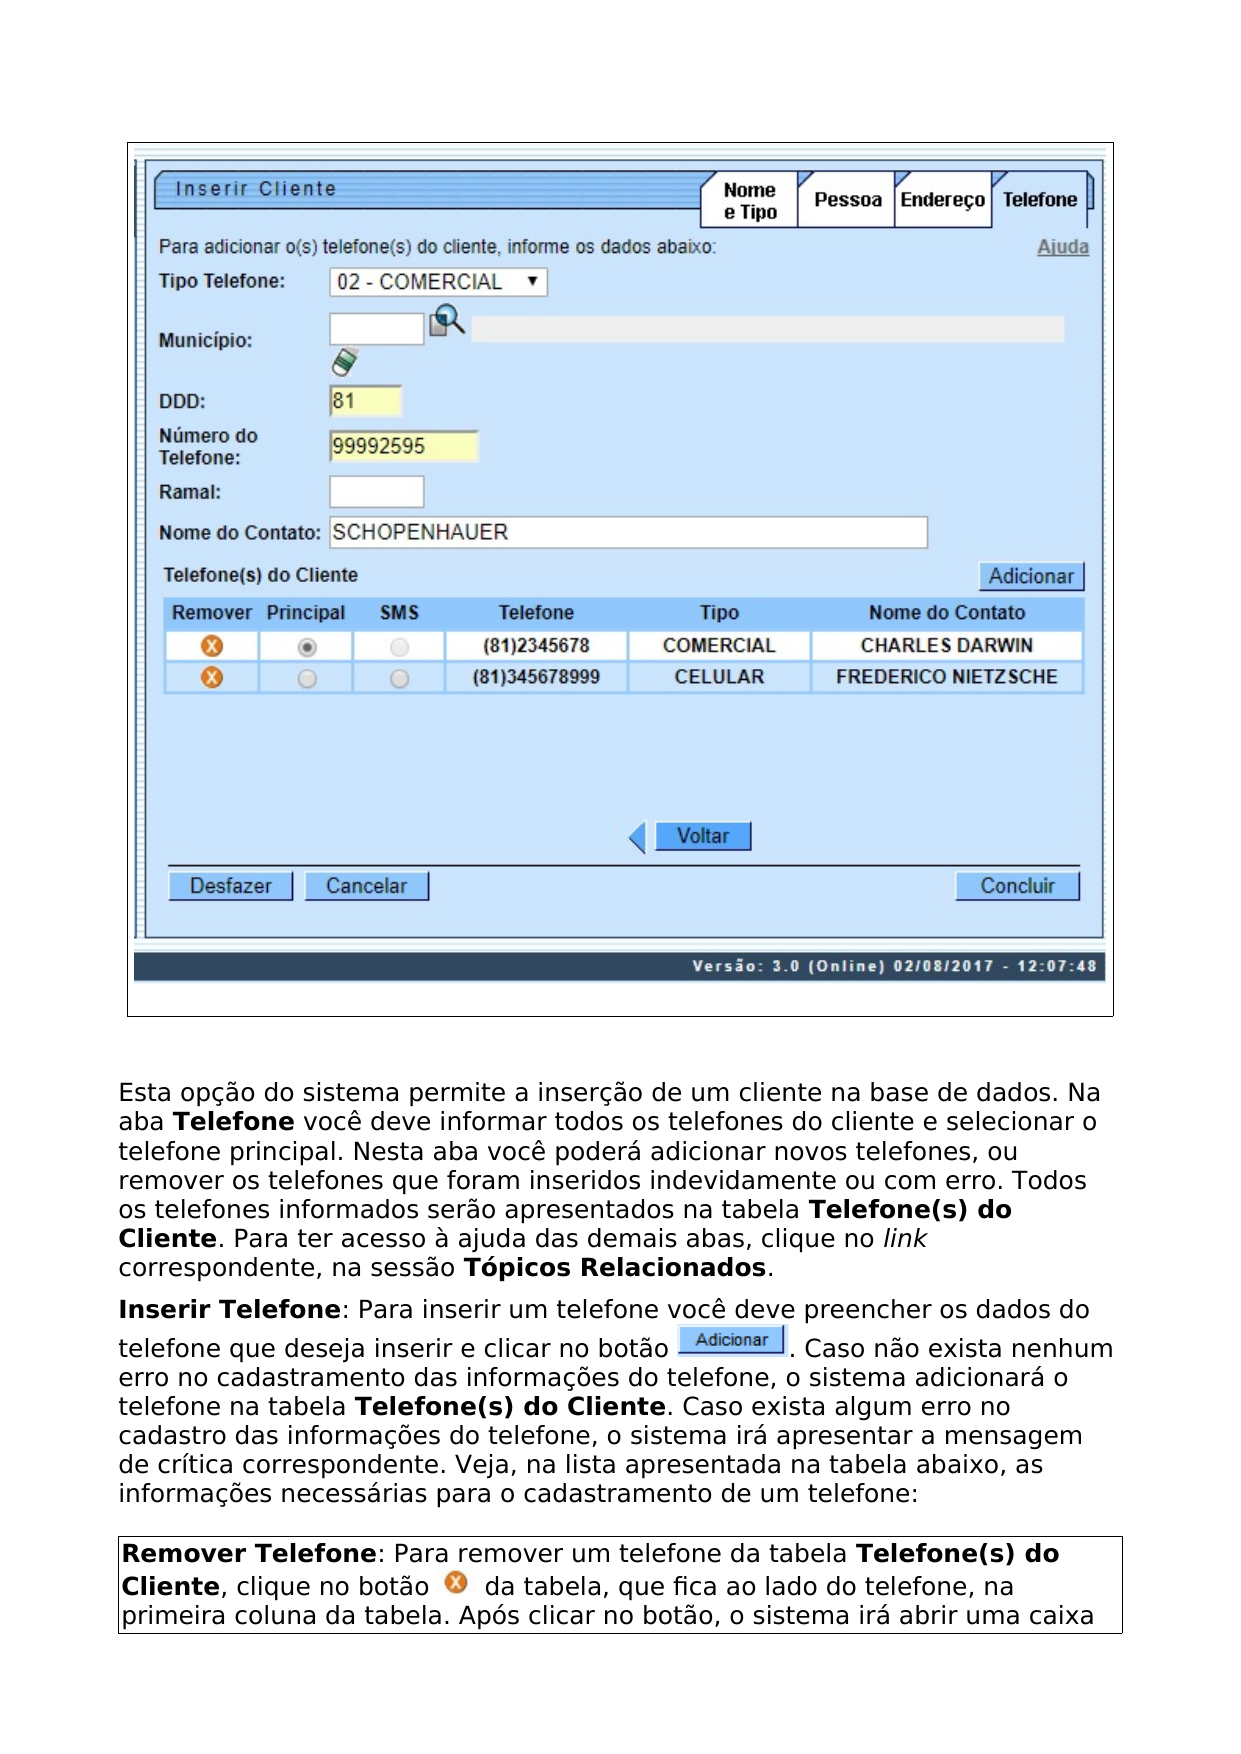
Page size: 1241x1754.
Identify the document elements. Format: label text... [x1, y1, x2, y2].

picture [437, 1568, 477, 1595]
picture [134, 144, 1107, 984]
text Esta opção do sistema permite a inserção de um cliente na base de dados. Na aba Telefone você deve informar todos os telefones do cliente e selecionar o telefone principal. Nesta aba você poderá adicionar novos telefones, ou remover os telefones que foram inseridos indevidamente ou com erro. Todos os telefones informados serão apresentados na tabela Telefone(s) do Cliente. Para ter acesso à ajuda das demais abas, clique no link correspondente, na sessão Tópicos Relacionados. [118, 1078, 1122, 1283]
table_header Remover Telefone: Para remover um telefone da tabela Telefone(s) do Cliente, clique no botão da tabela, que fica ao lado do telefone, na primeira coluna da tabela. Após clicar no botão, o sistema irá abrir uma caixa [119, 1537, 1122, 1633]
text Inserir Telefone: Para inserir um telefone você deve preencher os dados do telefone que deseja inserir e clicar no botão . Caso não exista nenhum erro no cadastramento das informações do telefone, o sistema adicionará o telefone na tabela Telefone(s) do Cliente. Caso exista algum erro no cadastro das informações do telefone, o sistema irá apresentar a mensagem de crítica correspondente. Veja, na lista apresentada na tabela abaixo, as informações necessárias para o cadastramento de um telefone: [118, 1295, 1122, 1509]
table_header [128, 143, 1113, 1016]
picture [677, 1324, 789, 1357]
